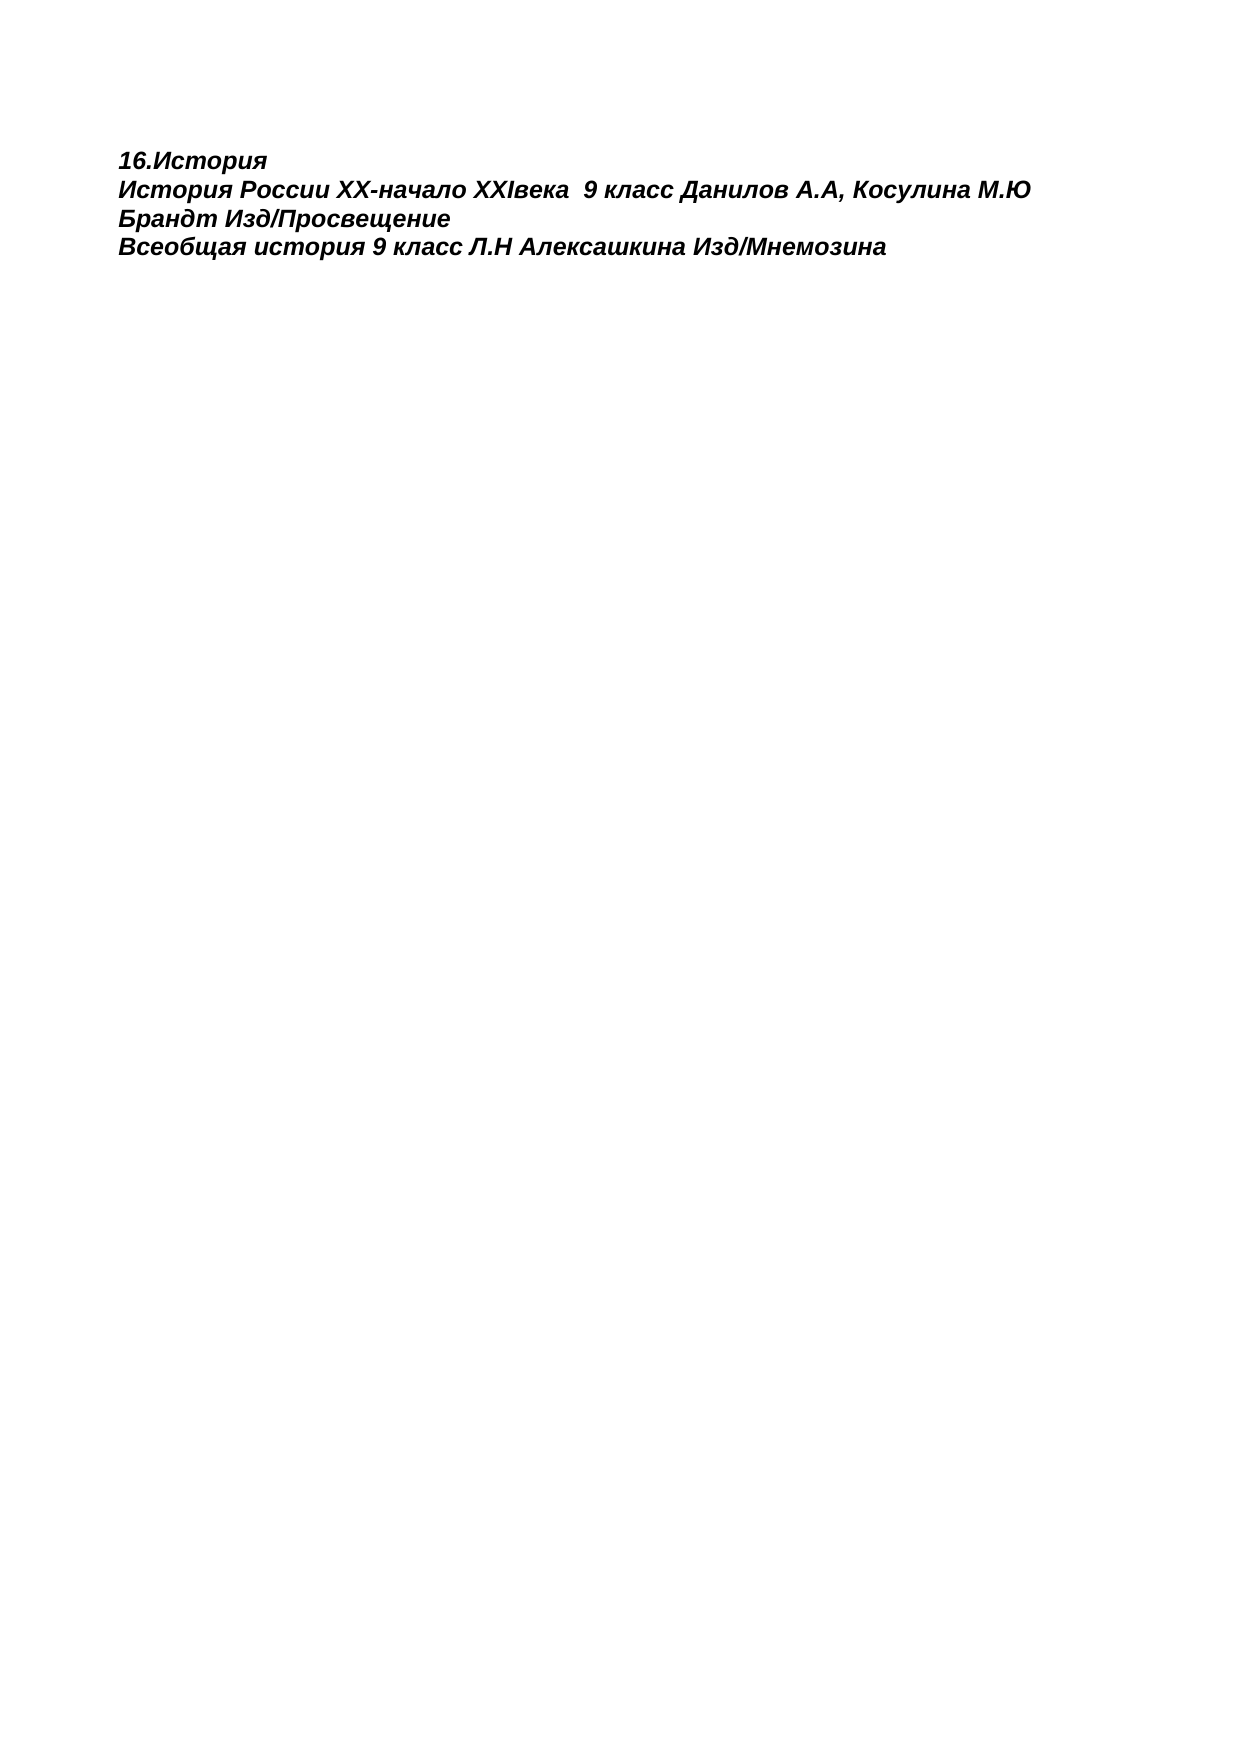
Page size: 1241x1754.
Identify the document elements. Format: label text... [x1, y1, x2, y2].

text История России ХХ-начало ХХIвека 9 класс Данилов А.А, Косулина М.Ю Брандт Изд/Просвещение [118, 175, 1122, 232]
text 16.История [118, 146, 1122, 175]
text Всеобщая история 9 класс Л.Н Алексашкина Изд/Мнемозина [118, 232, 1122, 261]
